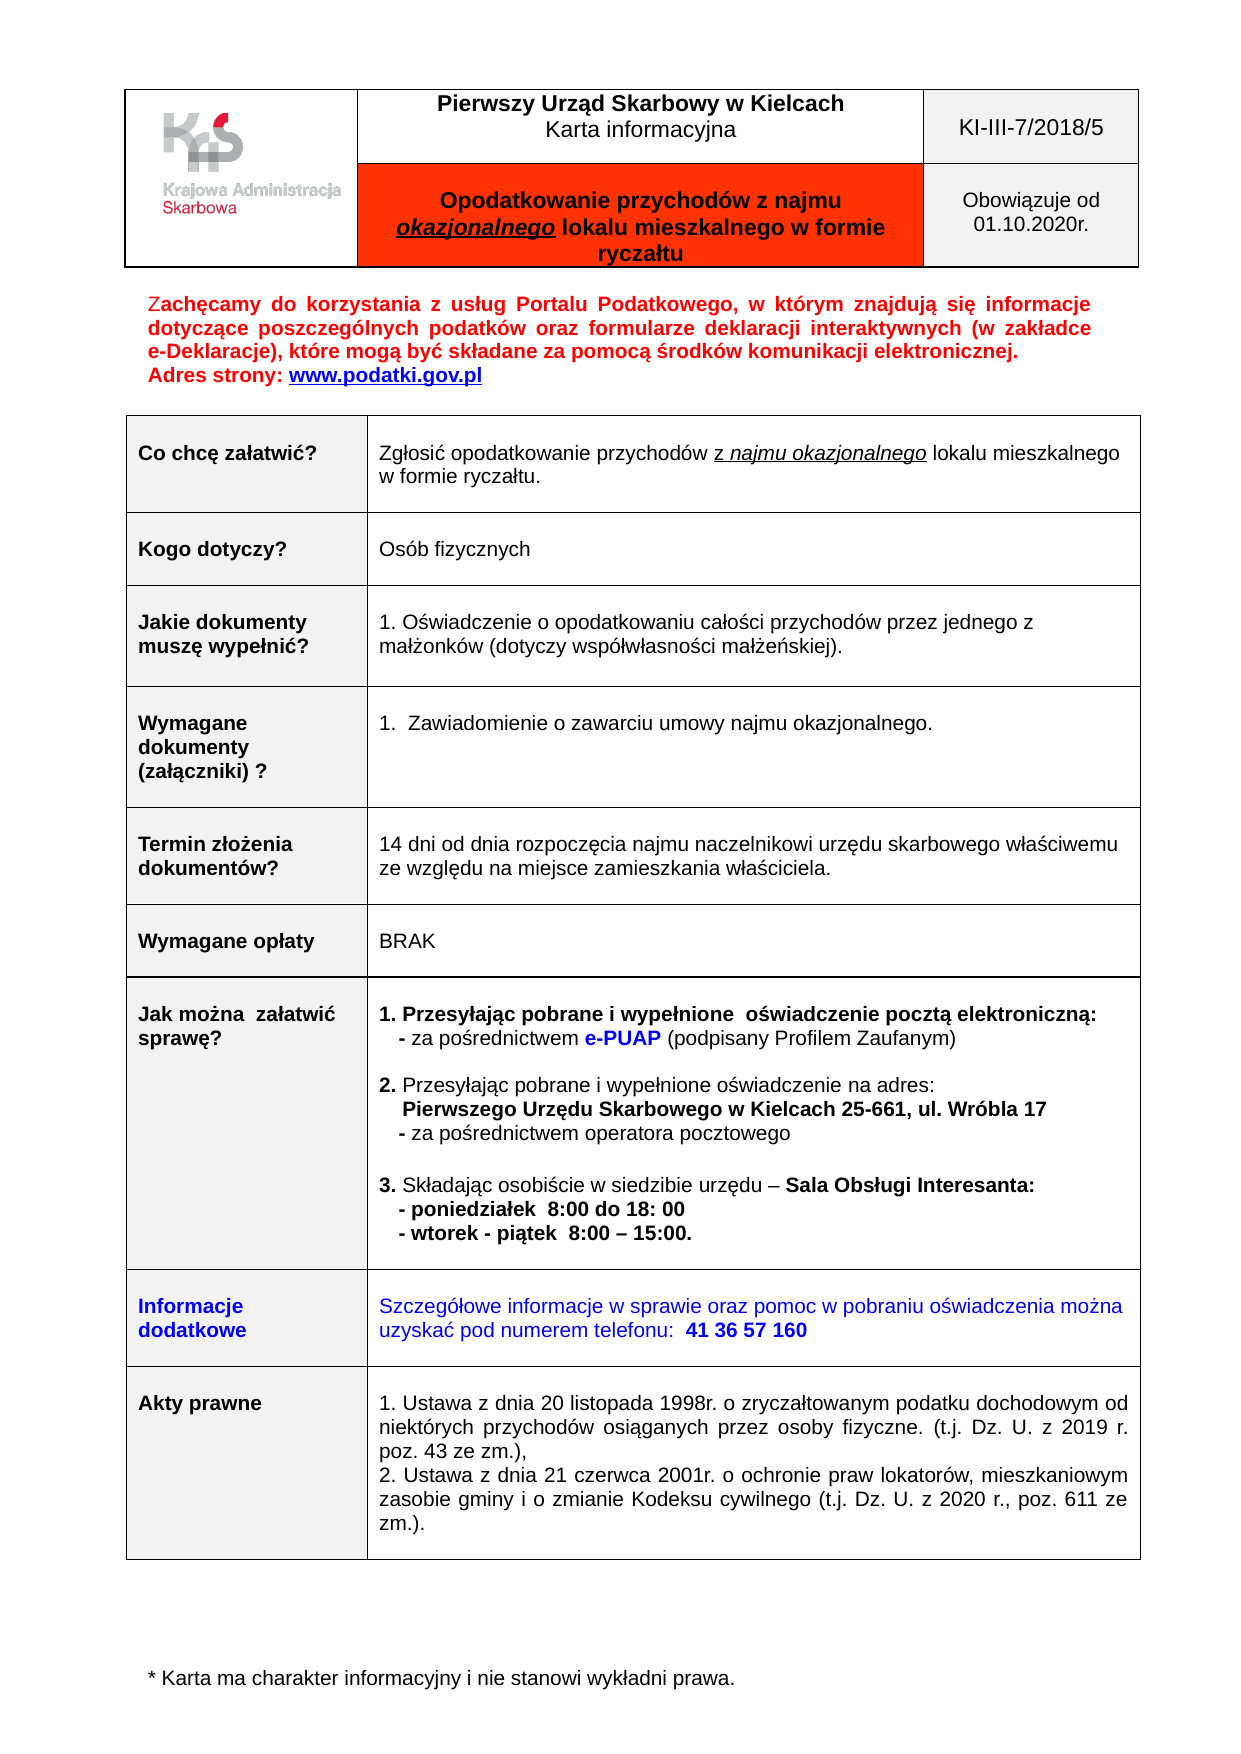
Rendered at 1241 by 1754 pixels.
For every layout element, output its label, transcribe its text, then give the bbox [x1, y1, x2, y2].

table_cell Akty prawne [127, 1367, 367, 1559]
table_header Zgłosić opodatkowanie przychodów z najmu okazjonalnego lokalu mieszkalnego w formie ryczałtu. [368, 416, 1140, 512]
table_cell 1. Oświadczenie o opodatkowaniu całości przychodów przez jednego z małżonków (dotyczy współwłasności małżeńskiej). [368, 586, 1140, 686]
table_cell Osób fizycznych [368, 513, 1140, 585]
table_cell Kogo dotyczy? [127, 513, 367, 585]
table_header Co chcę załatwić? [127, 416, 367, 512]
table_cell Informacje dodatkowe [127, 1270, 367, 1366]
text Zachęcamy do korzystania z usług Portalu Podatkowego, w którym znajdują się informacje dotyczące poszczególnych podatków oraz formularze deklaracji interaktywnych (w zakładce e-Deklaracje), które mogą być składane za pomocą środków komunikacji elektronicznej. [148, 291, 1092, 363]
table_cell Jakie dokumenty muszę wypełnić? [127, 586, 367, 686]
table_cell Jak można załatwić sprawę? [127, 978, 367, 1269]
table_cell Opodatkowanie przychodów z najmu okazjonalnego lokalu mieszkalnego w formie ryczałtu [358, 164, 923, 266]
table_cell 1. Ustawa z dnia 20 listopada 1998r. o zryczałtowanym podatku dochodowym od niektórych przychodów osiąganych przez osoby fizyczne. (t.j. Dz. U. z 2019 r. poz. 43 ze zm.), 2. Ustawa z dnia 21 czerwca 2001r. o ochronie praw lokatorów, mieszkaniowym zasobie gminy i o zmianie Kodeksu cywilnego (t.j. Dz. U. z 2020 r., poz. 611 ze zm.). [368, 1367, 1140, 1559]
table_cell BRAK [368, 905, 1140, 976]
table_cell Wymagane dokumenty (załączniki) ? [127, 687, 367, 807]
table_cell 14 dni od dnia rozpoczęcia najmu naczelnikowi urzędu skarbowego właściwemu ze względu na miejsce zamieszkania właściciela. [368, 808, 1140, 903]
picture [162, 113, 341, 221]
text Adres strony: www.podatki.gov.pl [148, 363, 1092, 387]
table_cell 1. Zawiadomienie o zawarciu umowy najmu okazjonalnego. [368, 687, 1140, 807]
table_cell Szczegółowe informacje w sprawie oraz pomoc w pobraniu oświadczenia można uzyskać pod numerem telefonu: 41 36 57 160 [368, 1270, 1140, 1366]
table_cell Wymagane opłaty [127, 905, 367, 976]
table_cell Termin złożenia dokumentów? [127, 808, 367, 903]
table_header [126, 90, 357, 266]
table_header Pierwszy Urząd Skarbowy w Kielcach Karta informacyjna [358, 90, 923, 162]
table_cell Obowiązuje od 01.10.2020r. [924, 164, 1138, 266]
table_cell 1. Przesyłając pobrane i wypełnione oświadczenie pocztą elektroniczną: - za pośrednictwem e-PUAP (podpisany Profilem Zaufanym) 2. Przesyłając pobrane i wypełnione oświadczenie na adres: Pierwszego Urzędu Skarbowego w Kielcach 25-661, ul. Wróbla 17 - za pośrednictwem operatora pocztowego 3. Składając osobiście w siedzibie urzędu – Sala Obsługi Interesanta: - poniedziałek 8:00 do 18: 00 - wtorek - piątek 8:00 – 15:00. [368, 978, 1140, 1269]
table_header KI-III-7/2018/5 [924, 90, 1138, 162]
